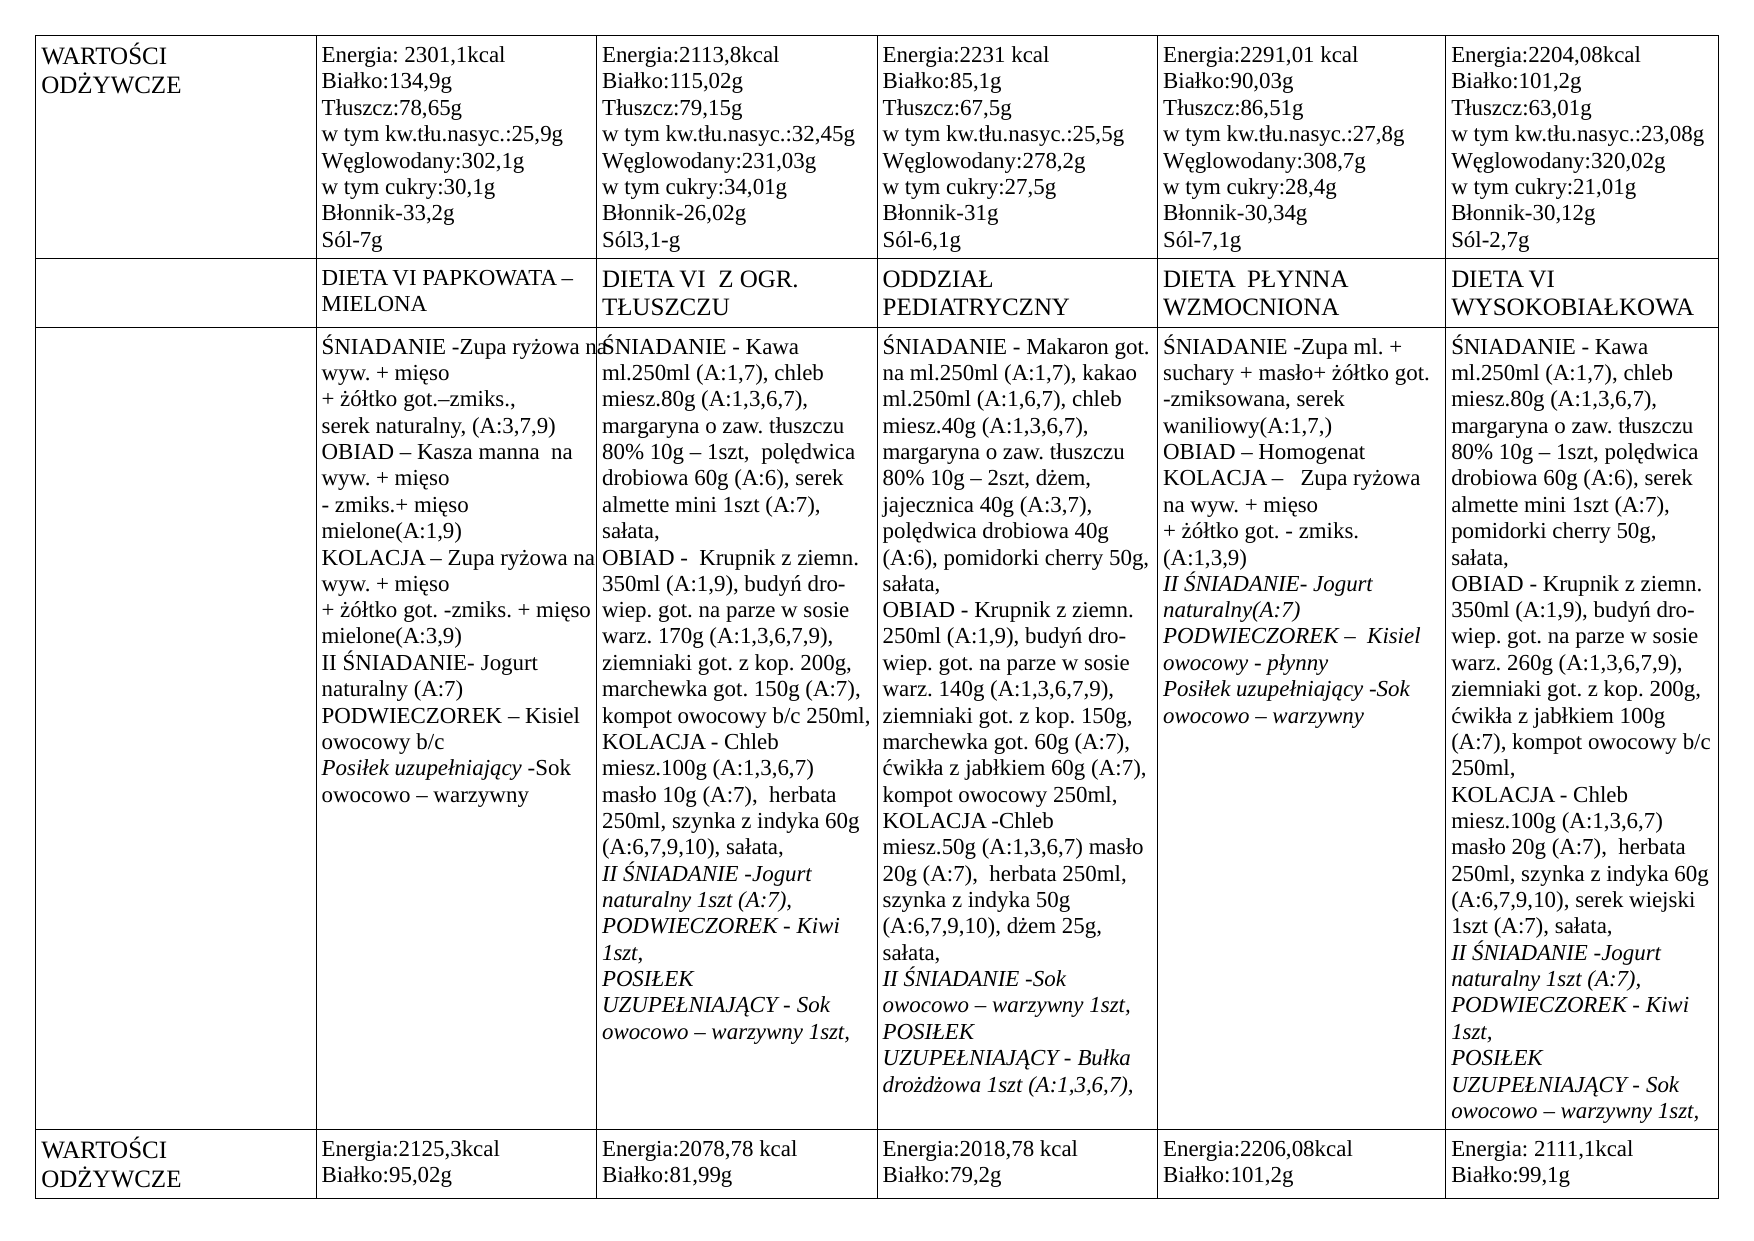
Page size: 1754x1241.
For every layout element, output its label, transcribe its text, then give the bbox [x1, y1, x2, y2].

table_cell ODDZIAŁ PEDIATRYCZNY [878, 259, 1157, 327]
table_cell ŚNIADANIE - Kawa ml.250ml (A:1,7), chleb miesz.80g (A:1,3,6,7), margaryna o zaw. tłuszczu 80% 10g – 1szt, polędwica drobiowa 60g (A:6), serek almette mini 1szt (A:7), sałata, OBIAD - Krupnik z ziemn. 350ml (A:1,9), budyń dro-wiep. got. na parze w sosie warz. 170g (A:1,3,6,7,9), ziemniaki got. z kop. 200g, marchewka got. 150g (A:7), kompot owocowy b/c 250ml, KOLACJA - Chleb miesz.100g (A:1,3,6,7) masło 10g (A:7), herbata 250ml, szynka z indyka 60g (A:6,7,9,10), sałata, II ŚNIADANIE -Jogurt naturalny 1szt (A:7), PODWIECZOREK - Kiwi 1szt, POSIŁEK UZUPEŁNIAJĄCY - Sok owocowo – warzywny 1szt, [597, 328, 877, 1129]
table_cell Energia:2231 kcal Białko:85,1g Tłuszcz:67,5g w tym kw.tłu.nasyc.:25,5g Węglowodany:278,2g w tym cukry:27,5g Błonnik-31g Sól-6,1g [878, 36, 1157, 258]
table_cell Energia:2206,08kcal Białko:101,2g [1158, 1130, 1445, 1198]
table_cell ŚNIADANIE -Zupa ml. + suchary + masło+ żółtko got. -zmiksowana, serek waniliowy(A:1,7,) OBIAD – Homogenat KOLACJA – Zupa ryżowa na wyw. + mięso + żółtko got. - zmiks. (A:1,3,9) II ŚNIADANIE- Jogurt naturalny(A:7) PODWIECZOREK – Kisiel owocowy - płynny Posiłek uzupełniający -Sok owocowo – warzywny [1158, 328, 1445, 1129]
table_cell Energia:2204,08kcal Białko:101,2g Tłuszcz:63,01g w tym kw.tłu.nasyc.:23,08g Węglowodany:320,02g w tym cukry:21,01g Błonnik-30,12g Sól-2,7g [1446, 36, 1718, 258]
table_cell Energia:2018,78 kcal Białko:79,2g [878, 1130, 1157, 1198]
table_cell DIETA VI WYSOKOBIAŁKOWA [1446, 259, 1718, 327]
table_cell ŚNIADANIE - Kawa ml.250ml (A:1,7), chleb miesz.80g (A:1,3,6,7), margaryna o zaw. tłuszczu 80% 10g – 1szt, polędwica drobiowa 60g (A:6), serek almette mini 1szt (A:7), pomidorki cherry 50g, sałata, OBIAD - Krupnik z ziemn. 350ml (A:1,9), budyń dro-wiep. got. na parze w sosie warz. 260g (A:1,3,6,7,9), ziemniaki got. z kop. 200g, ćwikła z jabłkiem 100g (A:7), kompot owocowy b/c 250ml, KOLACJA - Chleb miesz.100g (A:1,3,6,7) masło 20g (A:7), herbata 250ml, szynka z indyka 60g (A:6,7,9,10), serek wiejski 1szt (A:7), sałata, II ŚNIADANIE -Jogurt naturalny 1szt (A:7), PODWIECZOREK - Kiwi 1szt, POSIŁEK UZUPEŁNIAJĄCY - Sok owocowo – warzywny 1szt, [1446, 328, 1718, 1129]
table_cell Energia:2113,8kcal Białko:115,02g Tłuszcz:79,15g w tym kw.tłu.nasyc.:32,45g Węglowodany:231,03g w tym cukry:34,01g Błonnik-26,02g Sól3,1-g [597, 36, 877, 258]
table_cell [36, 259, 316, 327]
table_cell WARTOŚCI ODŻYWCZE [36, 1130, 316, 1198]
table_cell DIETA VI PAPKOWATA – MIELONA [317, 259, 596, 327]
table_cell WARTOŚCI ODŻYWCZE [36, 36, 316, 258]
table_cell DIETA PŁYNNA WZMOCNIONA [1158, 259, 1445, 327]
table_cell Energia:2078,78 kcal Białko:81,99g [597, 1130, 877, 1198]
table_cell ŚNIADANIE -Zupa ryżowa na wyw. + mięso + żółtko got.–zmiks., serek naturalny, (A:3,7,9) OBIAD – Kasza manna na wyw. + mięso - zmiks.+ mięso mielone(A:1,9) KOLACJA – Zupa ryżowa na wyw. + mięso + żółtko got. -zmiks. + mięso mielone(A:3,9) II ŚNIADANIE- Jogurt naturalny (A:7) PODWIECZOREK – Kisiel owocowy b/c Posiłek uzupełniający -Sok owocowo – warzywny [317, 328, 596, 1129]
table_cell ŚNIADANIE - Makaron got. na ml.250ml (A:1,7), kakao ml.250ml (A:1,6,7), chleb miesz.40g (A:1,3,6,7), margaryna o zaw. tłuszczu 80% 10g – 2szt, dżem, jajecznica 40g (A:3,7), polędwica drobiowa 40g (A:6), pomidorki cherry 50g, sałata, OBIAD - Krupnik z ziemn. 250ml (A:1,9), budyń dro-wiep. got. na parze w sosie warz. 140g (A:1,3,6,7,9), ziemniaki got. z kop. 150g, marchewka got. 60g (A:7), ćwikła z jabłkiem 60g (A:7), kompot owocowy 250ml, KOLACJA -Chleb miesz.50g (A:1,3,6,7) masło 20g (A:7), herbata 250ml, szynka z indyka 50g (A:6,7,9,10), dżem 25g, sałata, II ŚNIADANIE -Sok owocowo – warzywny 1szt, POSIŁEK UZUPEŁNIAJĄCY - Bułka drożdżowa 1szt (A:1,3,6,7), [878, 328, 1157, 1129]
table_cell Energia: 2301,1kcal Białko:134,9g Tłuszcz:78,65g w tym kw.tłu.nasyc.:25,9g Węglowodany:302,1g w tym cukry:30,1g Błonnik-33,2g Sól-7g [317, 36, 596, 258]
table_cell [36, 328, 316, 1129]
table_cell Energia:2125,3kcal Białko:95,02g [317, 1130, 596, 1198]
table_cell DIETA VI Z OGR. TŁUSZCZU [597, 259, 877, 327]
table_cell Energia:2291,01 kcal Białko:90,03g Tłuszcz:86,51g w tym kw.tłu.nasyc.:27,8g Węglowodany:308,7g w tym cukry:28,4g Błonnik-30,34g Sól-7,1g [1158, 36, 1445, 258]
table_cell Energia: 2111,1kcal Białko:99,1g [1446, 1130, 1718, 1198]
